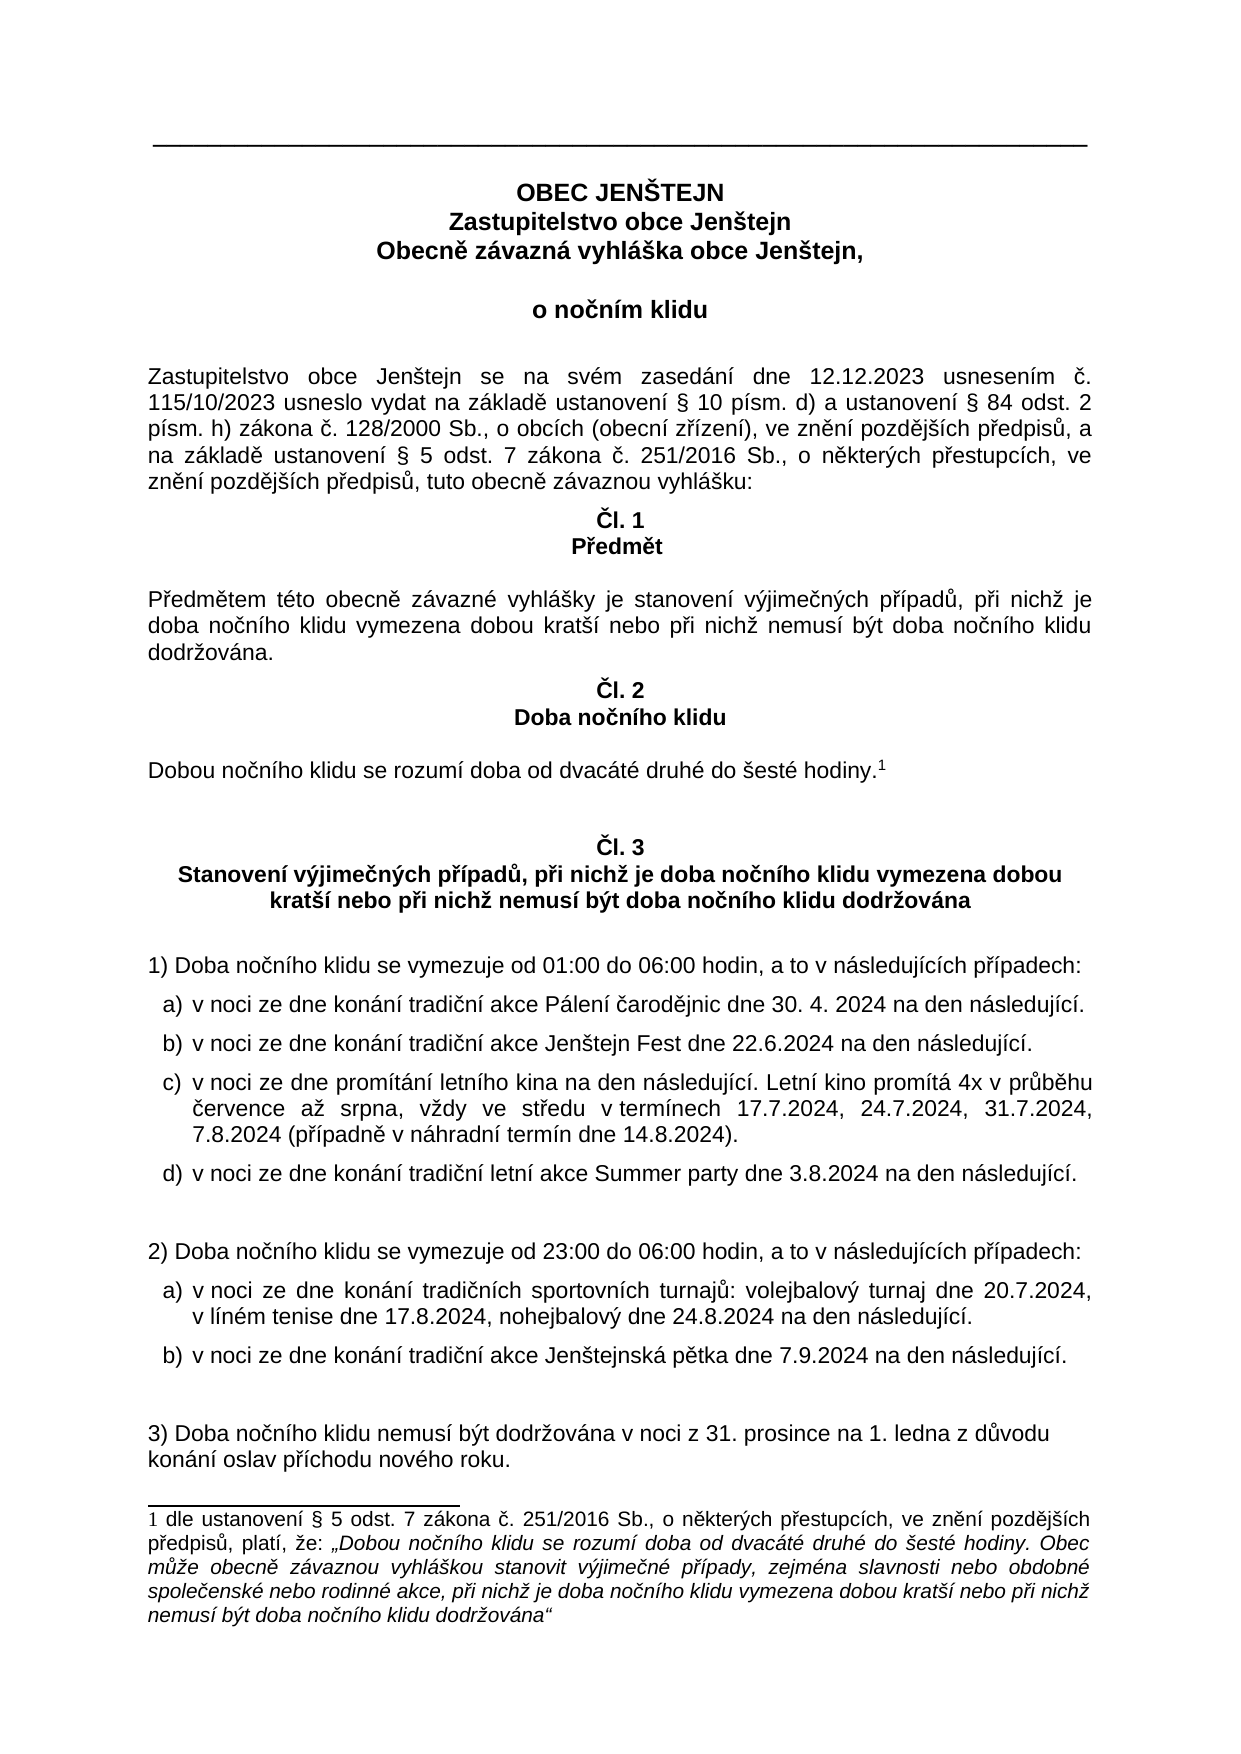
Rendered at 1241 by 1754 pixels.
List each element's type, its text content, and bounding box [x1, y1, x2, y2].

text Stanovení výjimečných případů, při nichž je doba nočního klidu vymezena dobou kratší nebo při nichž nemusí být doba nočního klidu dodržována [148, 861, 1093, 913]
text a) v noci ze dne konání tradičních sportovních turnajů: volejbalový turnaj dne 20.7.2024, v líném tenise dne 17.8.2024, nohejbalový dne 24.8.2024 na den následující. [162, 1277, 1093, 1329]
text Zastupitelstvo obce Jenštejn se na svém zasedání dne 12.12.2023 usnesením č. 115/10/2023 usneslo vydat na základě ustanovení § 10 písm. d) a ustanovení § 84 odst. 2 písm. h) zákona č. 128/2000 Sb., o obcích (obecní zřízení), ve znění pozdějších předpisů, a na základě ustanovení § 5 odst. 7 zákona č. 251/2016 Sb., o některých přestupcích, ve znění pozdějších předpisů, tuto obecně závaznou vyhlášku: [148, 363, 1093, 494]
text Čl. 2 [148, 677, 1093, 704]
text Dobou nočního klidu se rozumí doba od dvacáté druhé do šesté hodiny. [148, 757, 1093, 783]
text b) v noci ze dne konání tradiční akce Jenštejn Fest dne 22.6.2024 na den následující. [162, 1030, 1093, 1056]
text 3) Doba nočního klidu nemusí být dodržována v noci z 31. prosince na 1. ledna z důvodu konání oslav příchodu nového roku. [148, 1420, 1093, 1472]
text b) v noci ze dne konání tradiční akce Jenštejnská pětka dne 7.9.2024 na den následující. [162, 1342, 1093, 1368]
text a) v noci ze dne konání tradiční akce Pálení čarodějnic dne 30. 4. 2024 na den následující. [162, 991, 1093, 1017]
text Předmět [148, 533, 1093, 559]
text dle ustanovení § 5 odst. 7 zákona č. 251/2016 Sb., o některých přestupcích, ve znění pozdějších předpisů, platí, že: „Dobou nočního klidu se rozumí doba od dvacáté druhé do šesté hodiny. Obec může obecně závaznou vyhláškou stanovit výjimečné případy, zejména slavnosti nebo obdobné společenské nebo rodinné akce, při nichž je doba nočního klidu vymezena dobou kratší nebo při nichž nemusí být doba nočního klidu dodržována“ [148, 1506, 1093, 1626]
text _____________________________________________________________________ [148, 118, 1093, 149]
text o nočním klidu [148, 295, 1093, 324]
text OBEC JENŠTEJN [148, 178, 1093, 207]
text Čl. 3 [148, 834, 1093, 861]
text c) v noci ze dne promítání letního kina na den následující. Letní kino promítá 4x v průběhu července až srpna, vždy ve středu v termínech 17.7.2024, 24.7.2024, 31.7.2024, 7.8.2024 (případně v náhradní termín dne 14.8.2024). [162, 1069, 1093, 1148]
text Zastupitelstvo obce Jenštejn [148, 207, 1093, 236]
text Čl. 1 [148, 507, 1093, 533]
text d) v noci ze dne konání tradiční letní akce Summer party dne 3.8.2024 na den následující. [162, 1160, 1093, 1187]
text 1) Doba nočního klidu se vymezuje od 01:00 do 06:00 hodin, a to v následujících případech: [148, 952, 1093, 978]
text 2) Doba nočního klidu se vymezuje od 23:00 do 06:00 hodin, a to v následujících případech: [148, 1238, 1093, 1264]
text Doba nočního klidu [148, 704, 1093, 730]
text Obecně závazná vyhláška obce Jenštejn, [148, 236, 1093, 264]
text Předmětem této obecně závazné vyhlášky je stanovení výjimečných případů, při nichž je doba nočního klidu vymezena dobou kratší nebo při nichž nemusí být doba nočního klidu dodržována. [148, 586, 1093, 665]
